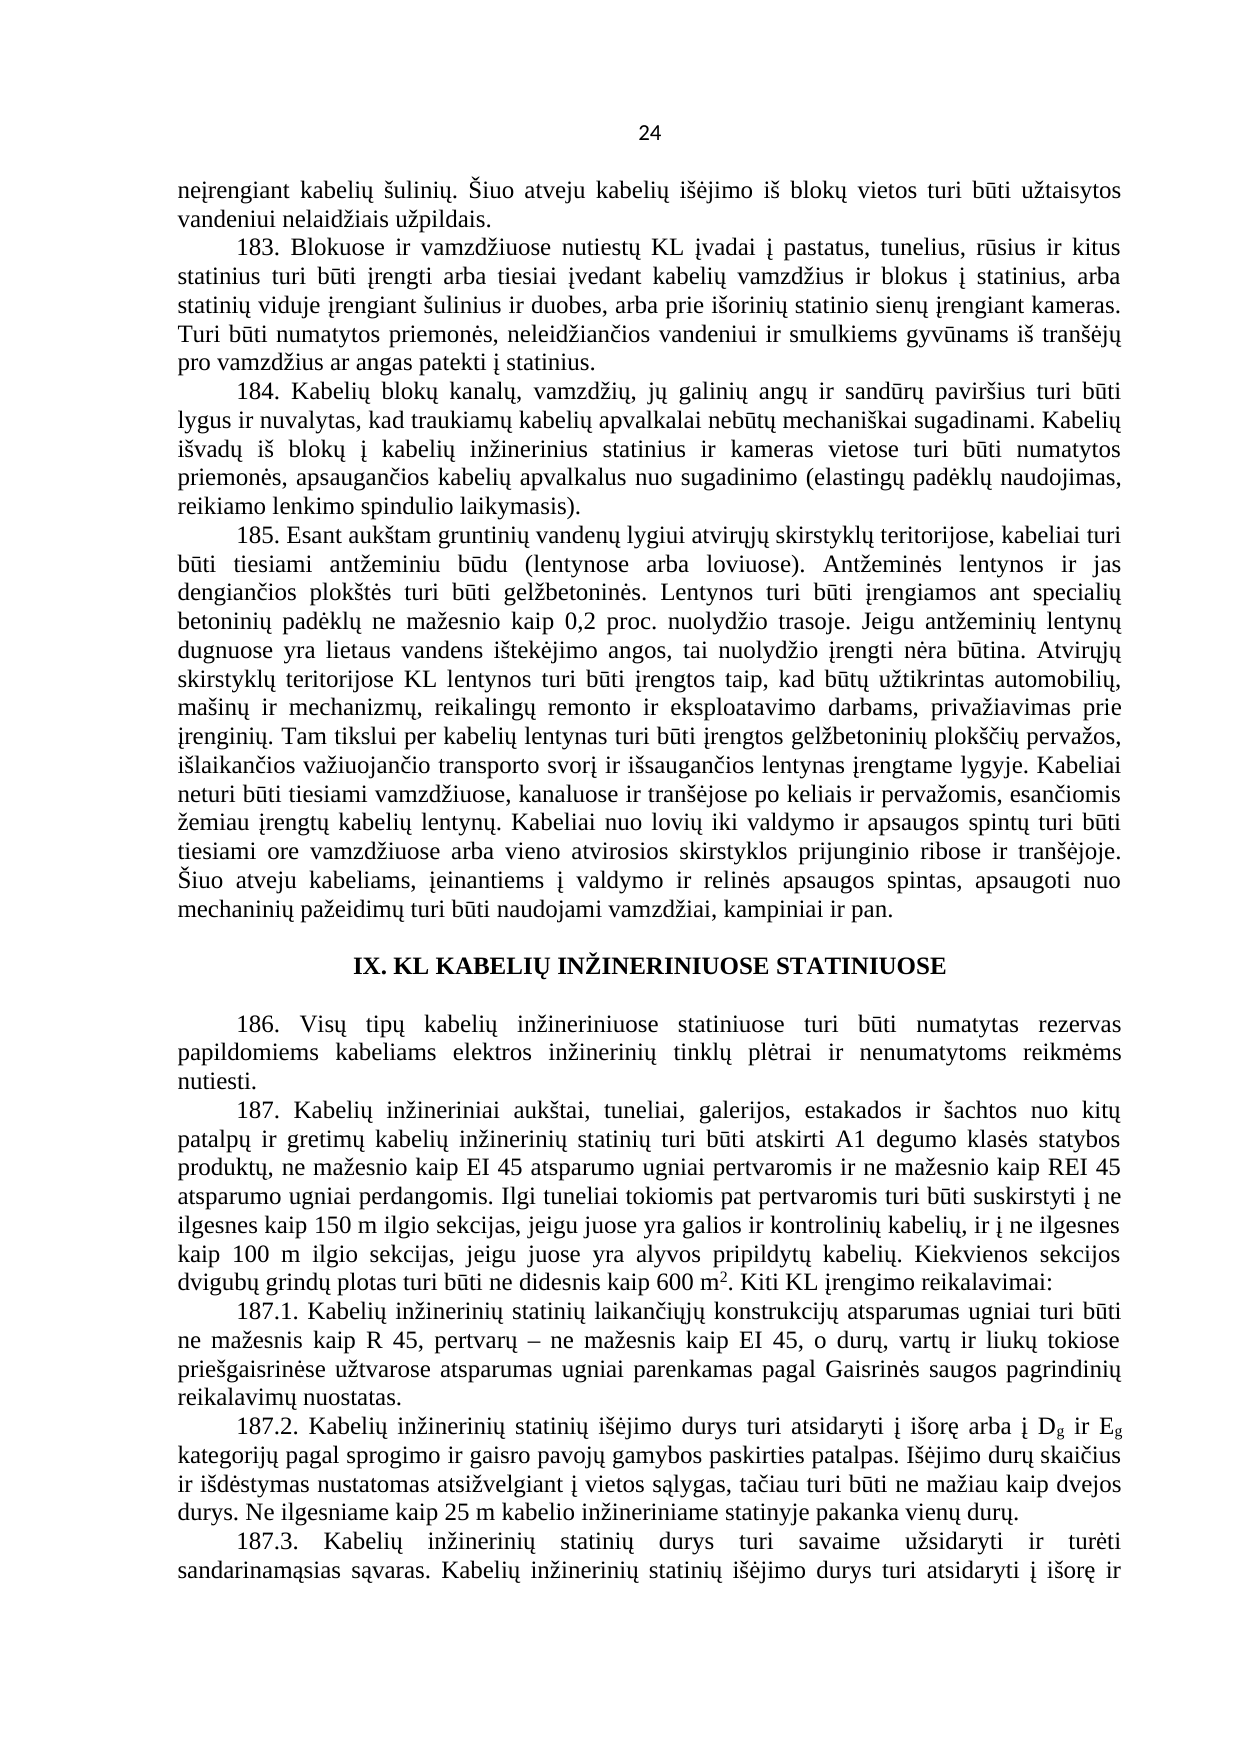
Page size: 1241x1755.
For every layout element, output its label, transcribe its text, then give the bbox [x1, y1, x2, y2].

text 186. Visų tipų kabelių inžineriniuose statiniuose turi būti numatytas rezervas papildomiems kabeliams elektros inžinerinių tinklų plėtrai ir nenumatytoms reikmėms nutiesti. [177, 1009, 1122, 1095]
text 187. Kabelių inžineriniai aukštai, tuneliai, galerijos, estakados ir šachtos nuo kitų patalpų ir gretimų kabelių inžinerinių statinių turi būti atskirti A1 degumo klasės statybos produktų, ne mažesnio kaip EI 45 atsparumo ugniai pertvaromis ir ne mažesnio kaip REI 45 atsparumo ugniai perdangomis. Ilgi tuneliai tokiomis pat pertvaromis turi būti suskirstyti į ne ilgesnes kaip 150 m ilgio sekcijas, jeigu juose yra galios ir kontrolinių kabelių, ir į ne ilgesnes kaip 100 m ilgio sekcijas, jeigu juose yra alyvos pripildytų kabelių. Kiekvienos sekcijos dvigubų grindų plotas turi būti ne didesnis kaip 600 m2. Kiti KL įrengimo reikalavimai: [177, 1095, 1122, 1296]
text 187.3. Kabelių inžinerinių statinių durys turi savaime užsidaryti ir turėti sandarinamąsias sąvaras. Kabelių inžinerinių statinių išėjimo durys turi atsidaryti į išorę ir [177, 1526, 1122, 1584]
text 185. Esant aukštam gruntinių vandenų lygiui atvirųjų skirstyklų teritorijose, kabeliai turi būti tiesiami antžeminiu būdu (lentynose arba loviuose). Antžeminės lentynos ir jas dengiančios plokštės turi būti gelžbetoninės. Lentynos turi būti įrengiamos ant specialių betoninių padėklų ne mažesnio kaip 0,2 proc. nuolydžio trasoje. Jeigu antžeminių lentynų dugnuose yra lietaus vandens ištekėjimo angos, tai nuolydžio įrengti nėra būtina. Atvirųjų skirstyklų teritorijose KL lentynos turi būti įrengtos taip, kad būtų užtikrintas automobilių, mašinų ir mechanizmų, reikalingų remonto ir eksploatavimo darbams, privažiavimas prie įrenginių. Tam tikslui per kabelių lentynas turi būti įrengtos gelžbetoninių plokščių pervažos, išlaikančios važiuojančio transporto svorį ir išsaugančios lentynas įrengtame lygyje. Kabeliai neturi būti tiesiami vamzdžiuose, kanaluose ir tranšėjose po keliais ir pervažomis, esančiomis žemiau įrengtų kabelių lentynų. Kabeliai nuo lovių iki valdymo ir apsaugos spintų turi būti tiesiami ore vamzdžiuose arba vieno atvirosios skirstyklos prijunginio ribose ir tranšėjoje. Šiuo atveju kabeliams, įeinantiems į valdymo ir relinės apsaugos spintas, apsaugoti nuo mechaninių pažeidimų turi būti naudojami vamzdžiai, kampiniai ir pan. [177, 520, 1122, 922]
text IX. KL KABELIŲ INŽINERINIUOSE STATINIUOSE [177, 951, 1122, 980]
text 184. Kabelių blokų kanalų, vamzdžių, jų galinių angų ir sandūrų paviršius turi būti lygus ir nuvalytas, kad traukiamų kabelių apvalkalai nebūtų mechaniškai sugadinami. Kabelių išvadų iš blokų į kabelių inžinerinius statinius ir kameras vietose turi būti numatytos priemonės, apsaugančios kabelių apvalkalus nuo sugadinimo (elastingų padėklų naudojimas, reikiamo lenkimo spindulio laikymasis). [177, 376, 1122, 520]
text neįrengiant kabelių šulinių. Šiuo atveju kabelių išėjimo iš blokų vietos turi būti užtaisytos vandeniui nelaidžiais užpildais. [177, 175, 1122, 232]
text 183. Blokuose ir vamzdžiuose nutiestų KL įvadai į pastatus, tunelius, rūsius ir kitus statinius turi būti įrengti arba tiesiai įvedant kabelių vamzdžius ir blokus į statinius, arba statinių viduje įrengiant šulinius ir duobes, arba prie išorinių statinio sienų įrengiant kameras. Turi būti numatytos priemonės, neleidžiančios vandeniui ir smulkiems gyvūnams iš tranšėjų pro vamzdžius ar angas patekti į statinius. [177, 232, 1122, 376]
text 187.2. Kabelių inžinerinių statinių išėjimo durys turi atsidaryti į išorę arba į Dg ir Eg kategorijų pagal sprogimo ir gaisro pavojų gamybos paskirties patalpas. Išėjimo durų skaičius ir išdėstymas nustatomas atsižvelgiant į vietos sąlygas, tačiau turi būti ne mažiau kaip dvejos durys. Ne ilgesniame kaip 25 m kabelio inžineriniame statinyje pakanka vienų durų. [177, 1411, 1122, 1526]
text 187.1. Kabelių inžinerinių statinių laikančiųjų konstrukcijų atsparumas ugniai turi būti ne mažesnis kaip R 45, pertvarų – ne mažesnis kaip EI 45, o durų, vartų ir liukų tokiose priešgaisrinėse užtvarose atsparumas ugniai parenkamas pagal Gaisrinės saugos pagrindinių reikalavimų nuostatas. [177, 1296, 1122, 1411]
